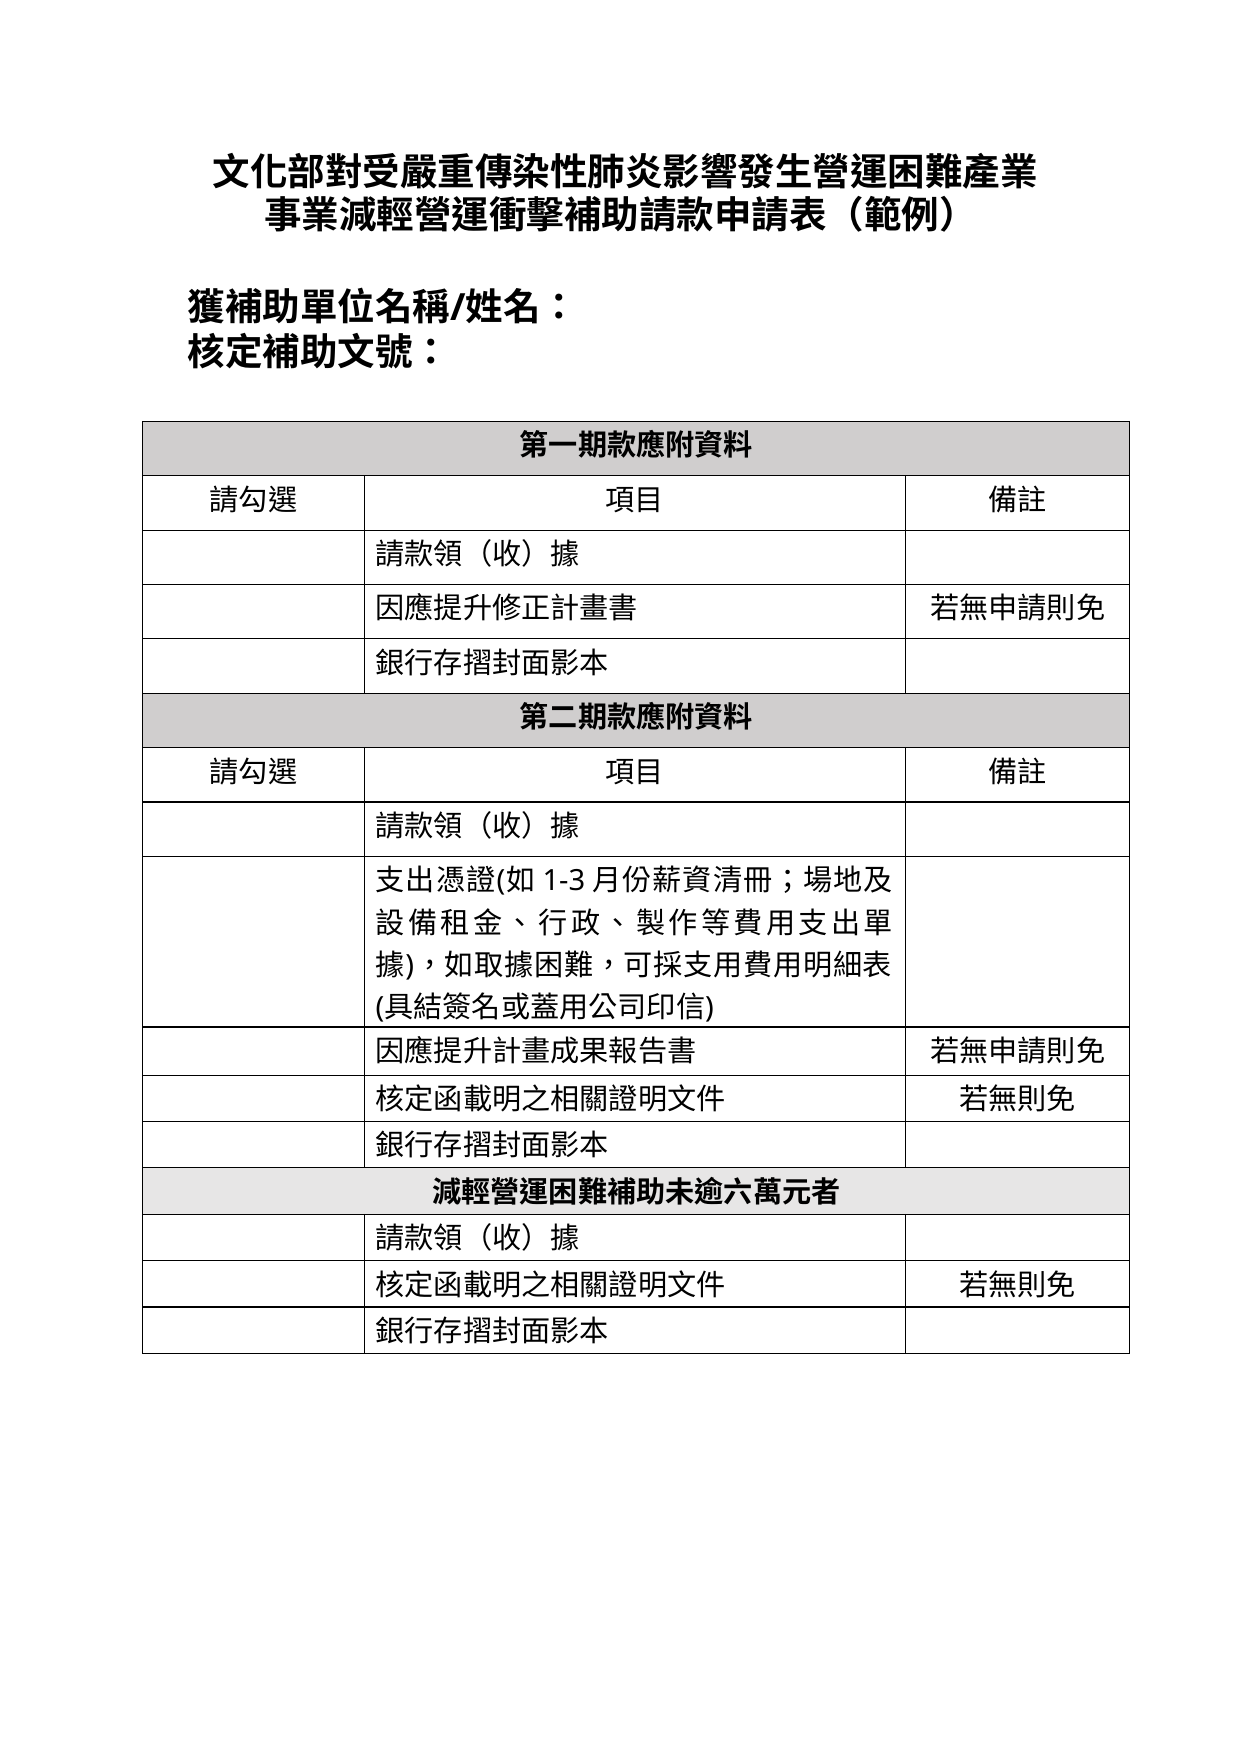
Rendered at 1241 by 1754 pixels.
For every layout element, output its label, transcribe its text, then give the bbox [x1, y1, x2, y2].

table_cell 銀行存摺封面影本 [365, 639, 905, 693]
table_cell 項目 [365, 748, 905, 801]
text 文化部對受嚴重傳染性肺炎影響發生營運困難產業事業減輕營運衝擊補助請款申請表（範例） [187, 150, 1053, 237]
table_cell [143, 1028, 364, 1074]
table_cell [906, 1308, 1129, 1353]
table_cell [143, 585, 364, 638]
table_cell 銀行存摺封面影本 [365, 1308, 905, 1353]
table_cell [906, 639, 1129, 693]
table_cell 請勾選 [143, 476, 364, 529]
table_cell 項目 [365, 476, 905, 529]
table_cell 請勾選 [143, 748, 364, 801]
table_cell 若無申請則免 [906, 1028, 1129, 1074]
table_cell [143, 1308, 364, 1353]
text 獲補助單位名稱/姓名： [187, 283, 1053, 329]
table_cell 支出憑證(如1-3月份薪資清冊；場地及設備租金、行政、製作等費用支出單據)，如取據困難，可採支用費用明細表(具結簽名或蓋用公司印信) [365, 857, 905, 1026]
table_cell [906, 531, 1129, 584]
table_cell [906, 803, 1129, 856]
table_cell 若無申請則免 [906, 585, 1129, 638]
table_cell [143, 857, 364, 1026]
table_cell [143, 1122, 364, 1167]
text 核定補助文號： [187, 329, 1053, 375]
table_cell 請款領（收）據 [365, 531, 905, 584]
table_cell [906, 1122, 1129, 1167]
table_cell [906, 857, 1129, 1026]
table_cell [143, 803, 364, 856]
table_cell [143, 1261, 364, 1306]
table_cell 減輕營運困難補助未逾六萬元者 [143, 1168, 1129, 1214]
table_cell 因應提升修正計畫書 [365, 585, 905, 638]
table_cell 備註 [906, 476, 1129, 529]
table_cell [906, 1215, 1129, 1260]
table_header 第一期款應附資料 [143, 422, 1129, 475]
table_cell 若無則免 [906, 1076, 1129, 1121]
table_cell 因應提升計畫成果報告書 [365, 1028, 905, 1074]
table_cell [143, 531, 364, 584]
table_cell 核定函載明之相關證明文件 [365, 1076, 905, 1121]
table_cell 請款領（收）據 [365, 1215, 905, 1260]
table_cell [143, 1215, 364, 1260]
table_cell 請款領（收）據 [365, 803, 905, 856]
table_cell 銀行存摺封面影本 [365, 1122, 905, 1167]
table_cell [143, 1076, 364, 1121]
table_cell 第二期款應附資料 [143, 694, 1129, 747]
table_cell 若無則免 [906, 1261, 1129, 1306]
table_cell 核定函載明之相關證明文件 [365, 1261, 905, 1306]
table_cell [143, 639, 364, 693]
table_cell 備註 [906, 748, 1129, 801]
